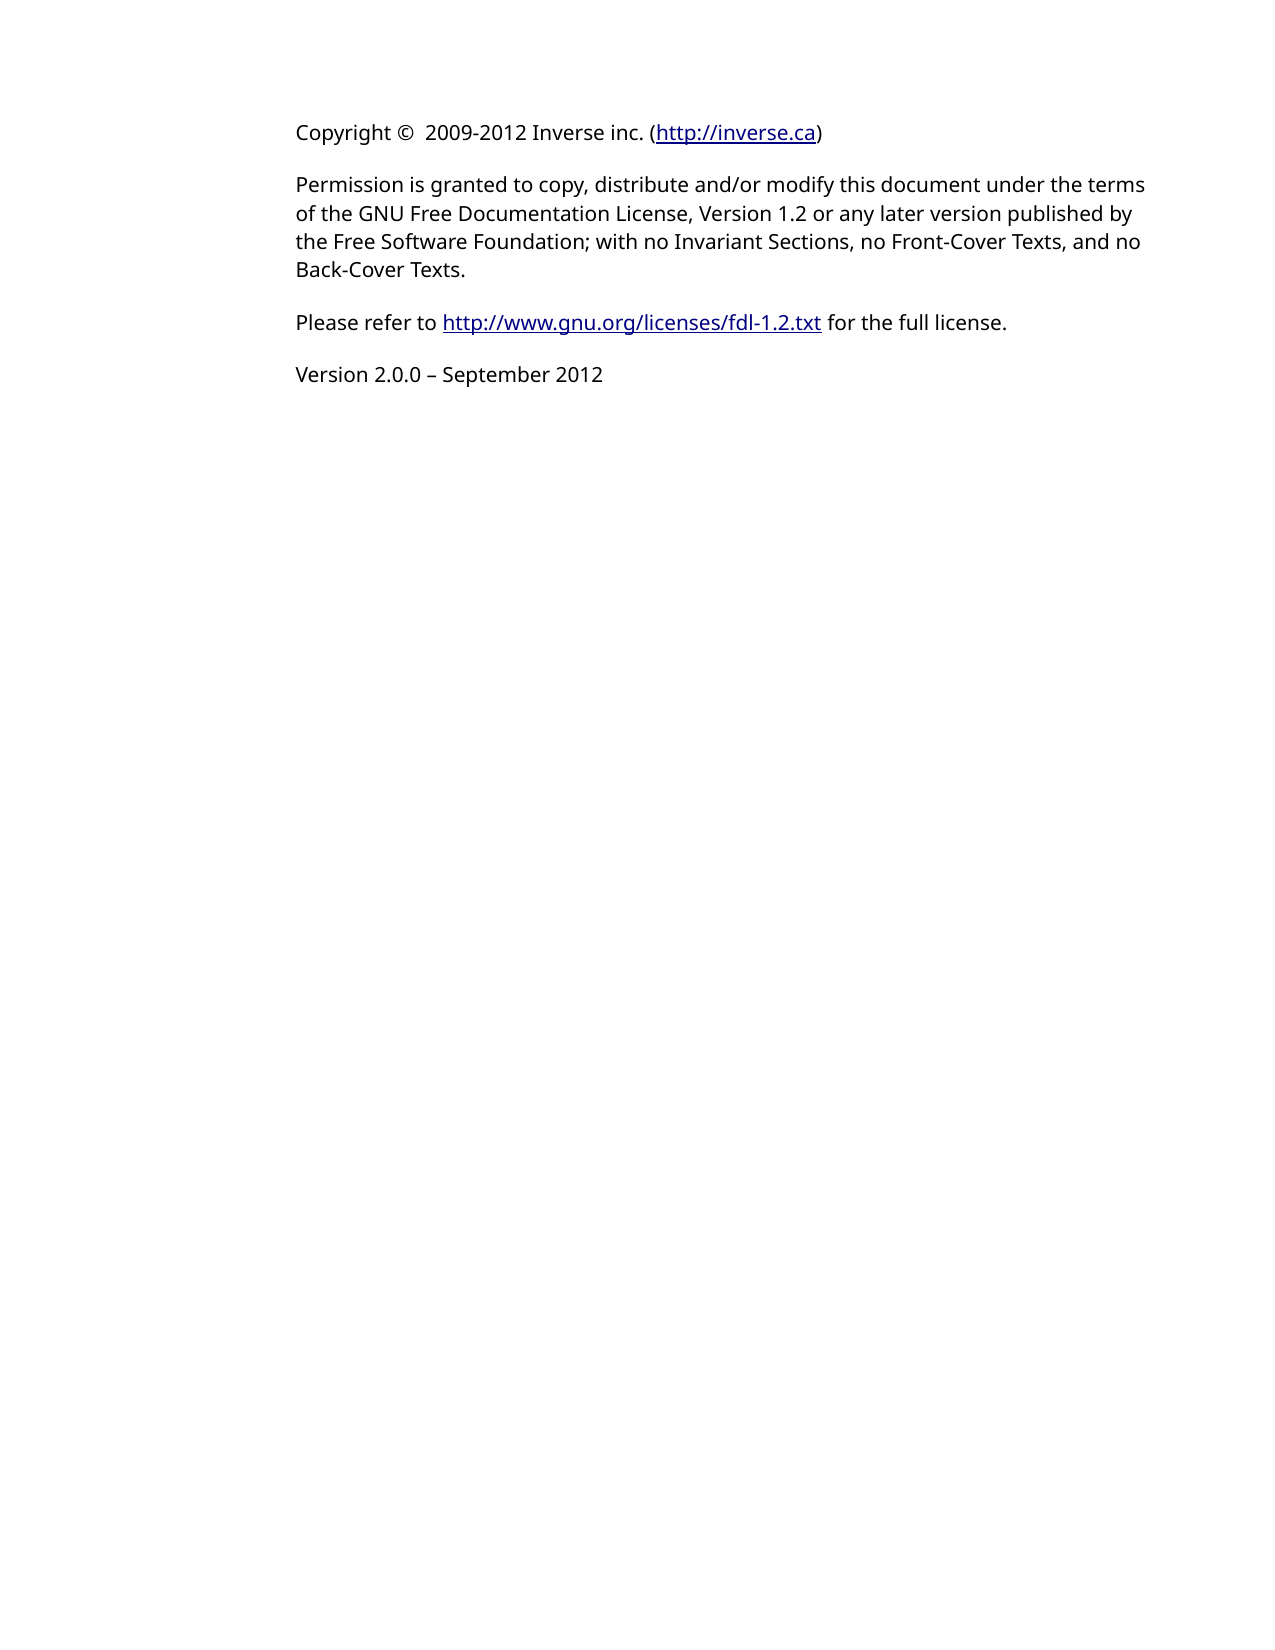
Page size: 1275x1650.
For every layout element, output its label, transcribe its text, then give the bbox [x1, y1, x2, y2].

text Version 2.0.0 – September 2012 [295, 360, 1157, 388]
text Permission is granted to copy, distribute and/or modify this document under the terms of the GNU Free Documentation License, Version 1.2 or any later version published by the Free Software Foundation; with no Invariant Sections, no Front-Cover Texts, and no Back-Cover Texts. [295, 170, 1157, 284]
text Please refer to http://www.gnu.org/licenses/fdl-1.2.txt for the full license. [295, 308, 1157, 336]
text Copyright © 2009-2012 Inverse inc. (http://inverse.ca) [295, 118, 1157, 147]
